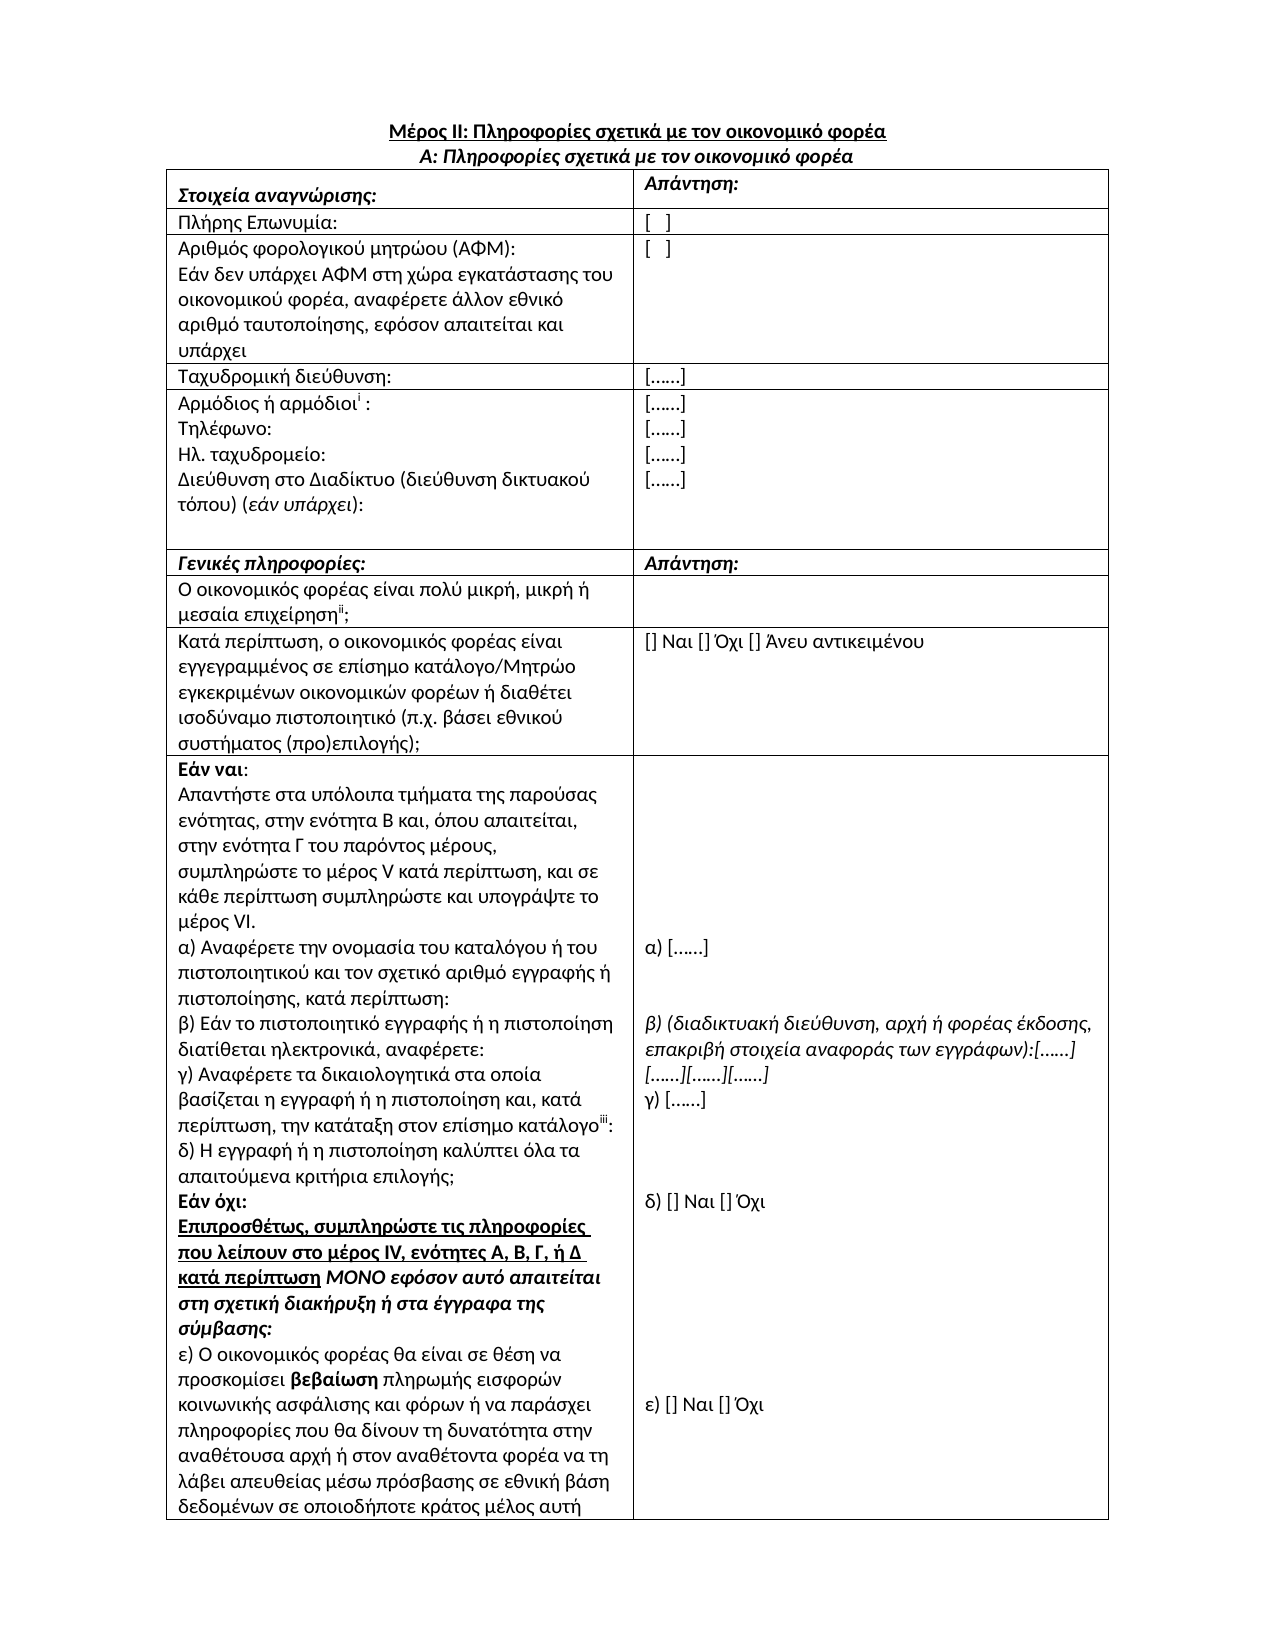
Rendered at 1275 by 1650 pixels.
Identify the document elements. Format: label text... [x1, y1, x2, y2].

table_cell Εάν ναι: Απαντήστε στα υπόλοιπα τμήματα της παρούσας ενότητας, στην ενότητα Β και, όπου απαιτείται, στην ενότητα Γ του παρόντος μέρους, συμπληρώστε το μέρος V κατά περίπτωση, και σε κάθε περίπτωση συμπληρώστε και υπογράψτε το μέρος VI. α) Αναφέρετε την ονομασία του καταλόγου ή του πιστοποιητικού και τον σχετικό αριθμό εγγραφής ή πιστοποίησης, κατά περίπτωση: β) Εάν το πιστοποιητικό εγγραφής ή η πιστοποίηση διατίθεται ηλεκτρονικά, αναφέρετε: γ) Αναφέρετε τα δικαιολογητικά στα οποία βασίζεται η εγγραφή ή η πιστοποίηση και, κατά περίπτωση, την κατάταξη στον επίσημο κατάλογο: δ) Η εγγραφή ή η πιστοποίηση καλύπτει όλα τα απαιτούμενα κριτήρια επιλογής; Εάν όχι: Επιπροσθέτως, συμπληρώστε τις πληροφορίες που λείπουν στο μέρος IV, ενότητες Α, Β, Γ, ή Δ κατά περίπτωση ΜΟΝΟ εφόσον αυτό απαιτείται στη σχετική διακήρυξη ή στα έγγραφα της σύμβασης: ε) Ο οικονομικός φορέας θα είναι σε θέση να προσκομίσει βεβαίωση πληρωμής εισφορών κοινωνικής ασφάλισης και φόρων ή να παράσχει πληροφορίες που θα δίνουν τη δυνατότητα στην αναθέτουσα αρχή ή στον αναθέτοντα φορέα να τη λάβει απευθείας μέσω πρόσβασης σε εθνική βάση δεδομένων σε οποιοδήποτε κράτος μέλος αυτή [167, 756, 633, 1519]
table_cell [ ] [634, 209, 1108, 234]
table_cell Γενικές πληροφορίες: [167, 550, 633, 575]
table_cell [……] [634, 364, 1108, 389]
table_cell [] Ναι [] Όχι [] Άνευ αντικειμένου [634, 628, 1108, 755]
table_header Στοιχεία αναγνώρισης: [167, 170, 633, 208]
table_cell [……] [……] [……] [……] [634, 390, 1108, 549]
table_cell [ ] [634, 235, 1108, 362]
table_cell Κατά περίπτωση, ο οικονομικός φορέας είναι εγγεγραμμένος σε επίσημο κατάλογο/Μητρώο εγκεκριμένων οικονομικών φορέων ή διαθέτει ισοδύναμο πιστοποιητικό (π.χ. βάσει εθνικού συστήματος (προ)επιλογής); [167, 628, 633, 755]
table_cell Αριθμός φορολογικού μητρώου (ΑΦΜ): Εάν δεν υπάρχει ΑΦΜ στη χώρα εγκατάστασης του οικονομικού φορέα, αναφέρετε άλλον εθνικό αριθμό ταυτοποίησης, εφόσον απαιτείται και υπάρχει [167, 235, 633, 362]
table_cell Ο οικονομικός φορέας είναι πολύ μικρή, μικρή ή μεσαία επιχείρηση; [167, 576, 633, 627]
text Α: Πληροφορίες σχετικά με τον οικονομικό φορέα [118, 143, 1157, 169]
table_cell Πλήρης Επωνυμία: [167, 209, 633, 234]
table_cell Αρμόδιος ή αρμόδιοι : Τηλέφωνο: Ηλ. ταχυδρομείο: Διεύθυνση στο Διαδίκτυο (διεύθυνση δικτυακού τόπου) (εάν υπάρχει): [167, 390, 633, 549]
table_cell Ταχυδρομική διεύθυνση: [167, 364, 633, 389]
text Μέρος II: Πληροφορίες σχετικά με τον οικονομικό φορέα [118, 118, 1157, 143]
table_header Απάντηση: [634, 170, 1108, 208]
table_cell α) [……] β) (διαδικτυακή διεύθυνση, αρχή ή φορέας έκδοσης, επακριβή στοιχεία αναφοράς των εγγράφων):[……][……][……][……] γ) [……] δ) [] Ναι [] Όχι ε) [] Ναι [] Όχι [634, 756, 1108, 1519]
table_cell [634, 576, 1108, 627]
table_cell Απάντηση: [634, 550, 1108, 575]
